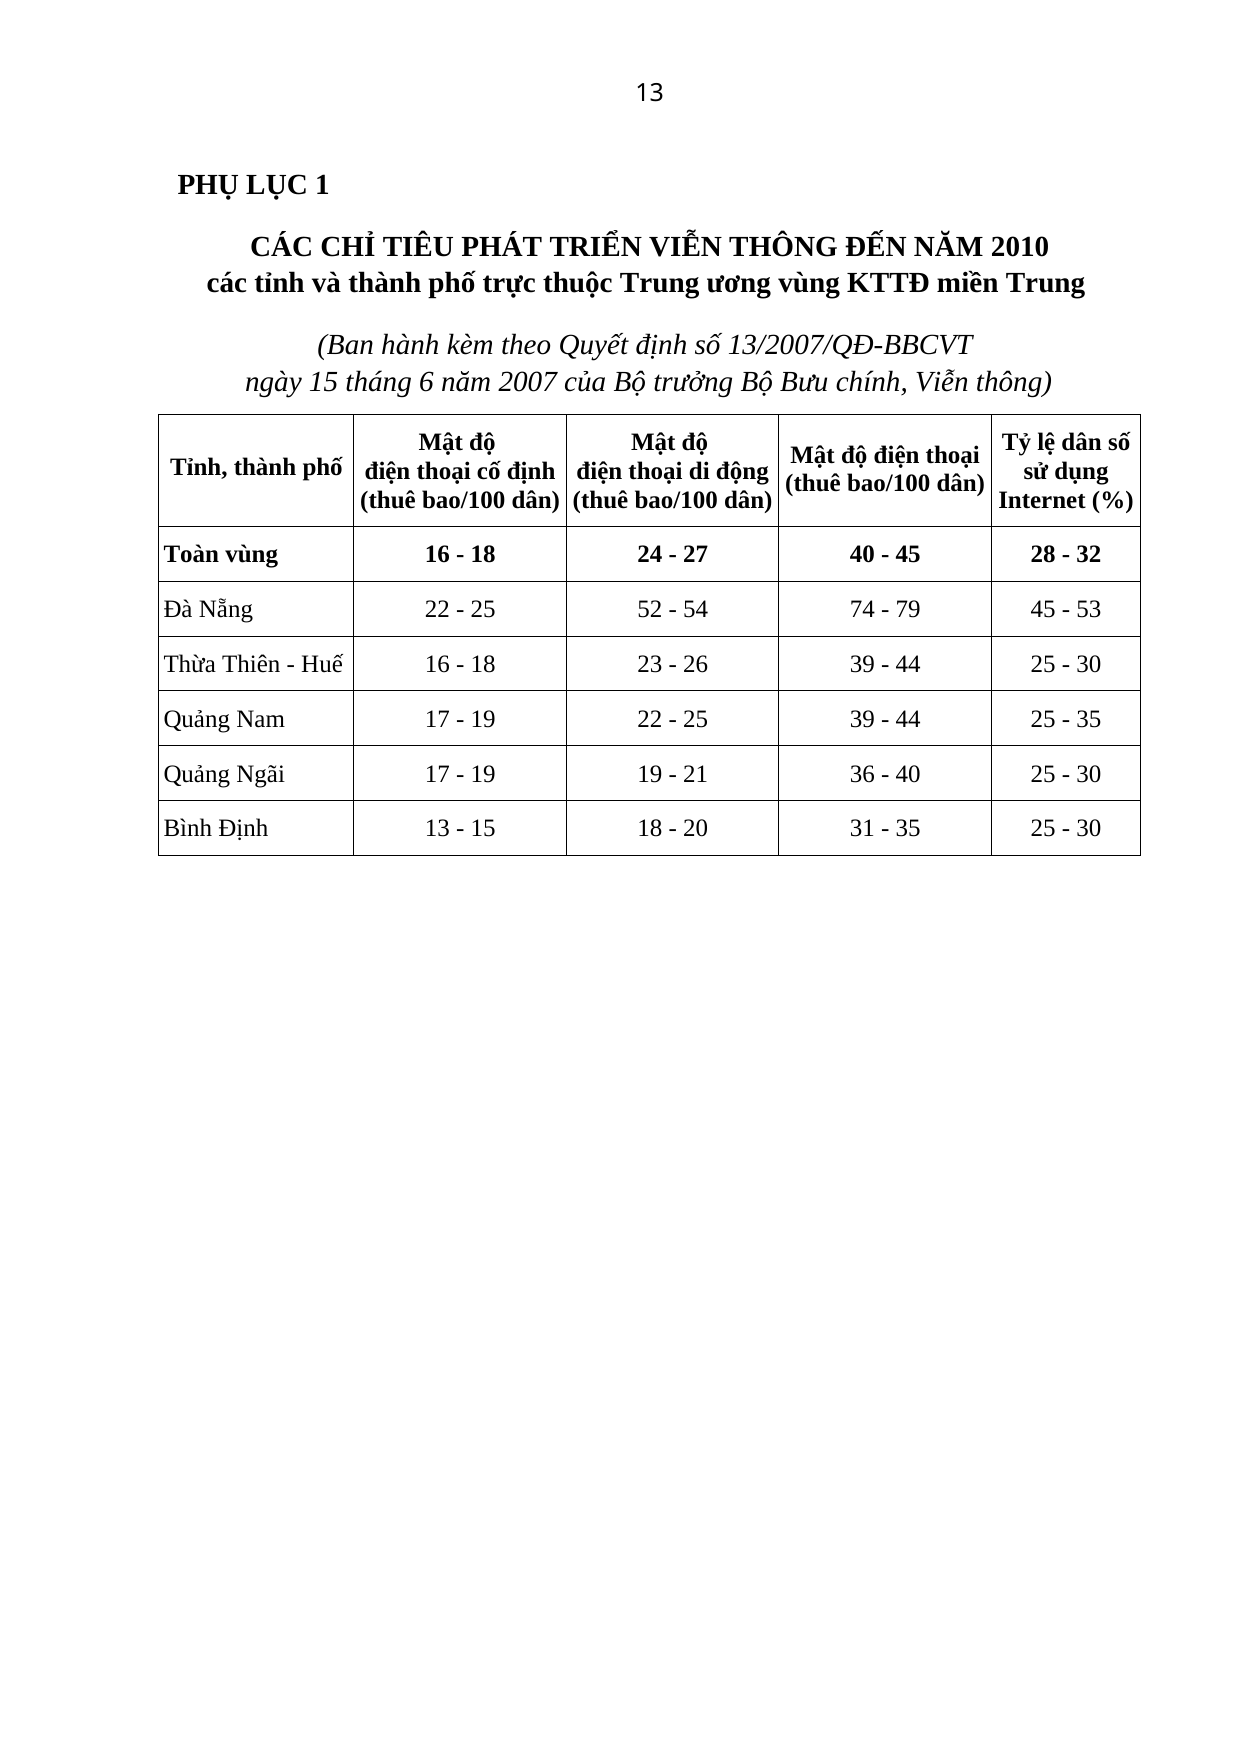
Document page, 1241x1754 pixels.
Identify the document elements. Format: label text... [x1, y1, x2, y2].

table_cell Bình Định [159, 801, 353, 855]
table_cell 28 - 32 [992, 527, 1140, 581]
table_cell 13 - 15 [354, 801, 566, 855]
table_cell 17 - 19 [354, 746, 566, 800]
table_cell 23 - 26 [567, 637, 778, 690]
table_header Mật độ điện thoại di động (thuê bao/100 dân) [567, 415, 778, 526]
table_cell 45 - 53 [992, 582, 1140, 636]
table_cell 36 - 40 [779, 746, 991, 800]
table_cell 22 - 25 [354, 582, 566, 636]
text ngày 15 tháng 6 năm 2007 của Bộ tr­ưởng Bộ Bưu chính, Viễn thông) [177, 364, 1122, 398]
table_cell Thừa Thiên - Huế [159, 637, 353, 690]
text (Ban hành kèm theo Quyết định số 13/2007/QĐ-BBCVT [177, 327, 1122, 361]
table_cell 16 - 18 [354, 527, 566, 581]
table_header Mật độ điện thoại (thuê bao/100 dân) [779, 415, 991, 526]
table_cell Quảng Nam [159, 691, 353, 745]
table_cell 24 - 27 [567, 527, 778, 581]
table_cell 39 - 44 [779, 637, 991, 690]
table_cell 17 - 19 [354, 691, 566, 745]
table_cell Toàn vùng [159, 527, 353, 581]
table_cell 25 - 30 [992, 746, 1140, 800]
table_header Tỷ lệ dân số sử dụng Internet (%) [992, 415, 1140, 526]
table_cell 16 - 18 [354, 637, 566, 690]
table_cell 52 - 54 [567, 582, 778, 636]
table_cell Quảng Ngãi [159, 746, 353, 800]
table_cell Đà Nẵng [159, 582, 353, 636]
table_cell 19 - 21 [567, 746, 778, 800]
table_cell 25 - 30 [992, 801, 1140, 855]
table_cell 74 - 79 [779, 582, 991, 636]
text CÁC CHỈ TIÊU PHÁT TRIỂN VIỄN THÔNG ĐẾN NĂM 2010 các tỉnh và thành phố trực thuộc Trung ương vùng KTTĐ miền Trung [177, 229, 1122, 299]
table_cell 31 - 35 [779, 801, 991, 855]
table_cell 18 - 20 [567, 801, 778, 855]
table_cell 25 - 30 [992, 637, 1140, 690]
table_header Mật độ điện thoại cố định (thuê bao/100 dân) [354, 415, 566, 526]
table_cell 40 - 45 [779, 527, 991, 581]
table_cell 25 - 35 [992, 691, 1140, 745]
table_cell 22 - 25 [567, 691, 778, 745]
table_header Tỉnh, thành phố [159, 415, 353, 526]
table_cell 39 - 44 [779, 691, 991, 745]
text PHỤ LỤC 1 [177, 167, 1122, 200]
